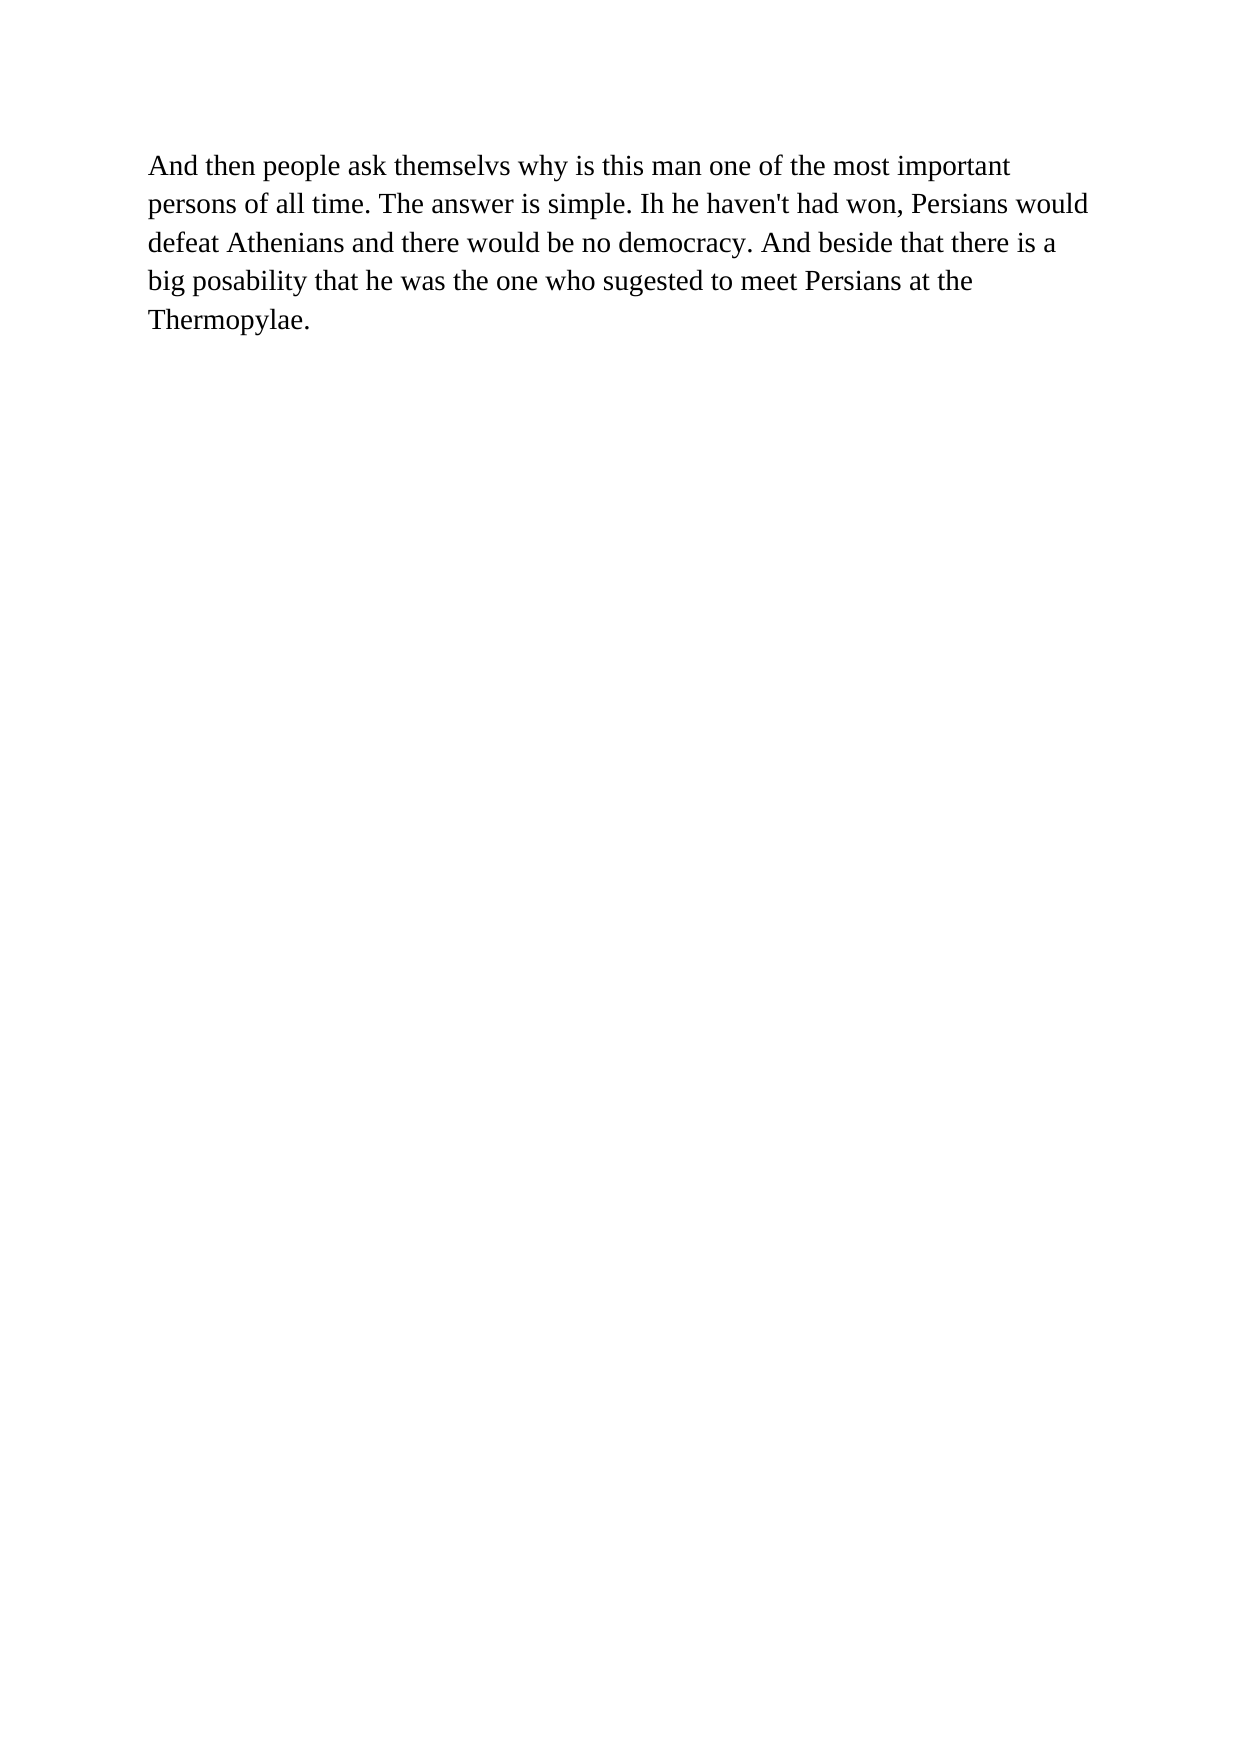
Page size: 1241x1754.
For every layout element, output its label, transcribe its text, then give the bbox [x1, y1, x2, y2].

text And then people ask themselvs why is this man one of the most important persons of all time. The answer is simple. Ih he haven't had won, Persians would defeat Athenians and there would be no democracy. And beside that there is a big posability that he was the one who sugested to meet Persians at the Thermopylae. [148, 148, 1093, 335]
